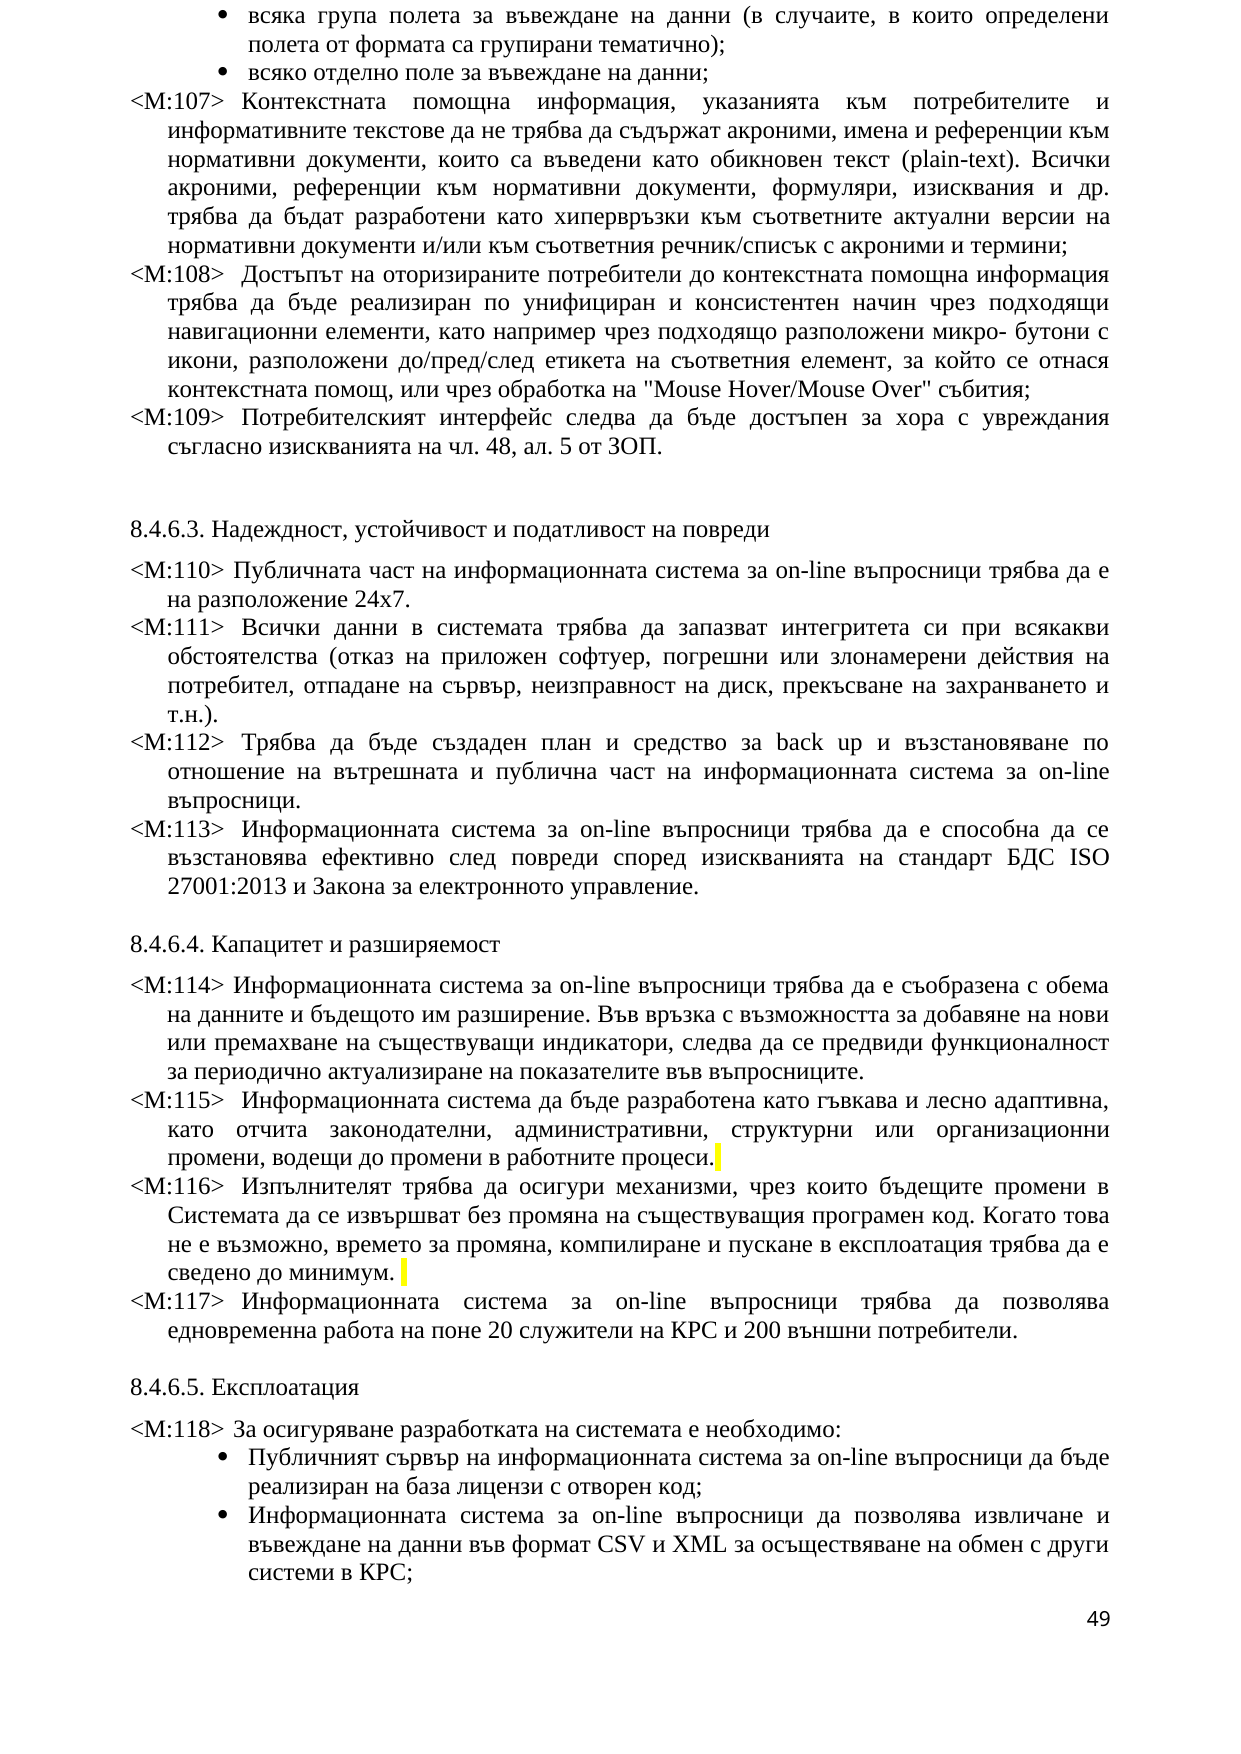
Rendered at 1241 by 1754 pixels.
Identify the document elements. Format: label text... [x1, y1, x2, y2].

list За осигуряване разработката на системата е необходимо: [130, 1414, 1110, 1442]
list Контекстната помощна информация, указанията към потребителите и информативните текстове да не трябва да съдържат акроними, имена и референции към нормативни документи, които са въведени като обикновен текст (plain-text). Всички акроними, референции към нормативни документи, формуляри, изисквания и др. трябва да бъдат разработени като хипервръзки към съответните актуални версии на нормативни документи и/или към съответния речник/списък с акроними и термини; [130, 86, 1110, 259]
list Информационната система за on-line въпросници трябва да позволява едновременна работа на поне 20 служители на КРС и 200 външни потребители. [130, 1286, 1110, 1344]
list Информационната система за on-line въпросници да позволява извличане и въвеждане на данни във формат CSV и XML за осъществяване на обмен с други системи в КРС; [218, 1500, 1110, 1586]
list Информационната система да бъде разработена като гъвкава и лесно адаптивна, като отчита законодателни, административни, структурни или организационни промени, водещи до промени в работните процеси. [130, 1085, 1110, 1171]
list Публичната част на информационната система за on-line въпросници трябва да е на разположение 24х7. [130, 555, 1110, 612]
text 8.4.6.4. Капацитет и разширяемост [130, 929, 1110, 957]
list Информационната система за on-line въпросници трябва да е способна да се възстановява ефективно след повреди според изискванията на стандарт БДС ISO 27001:2013 и Закона за електронното управление. [130, 814, 1110, 900]
list Трябва да бъде създаден план и средство за back up и възстановяване по отношение на вътрешната и публична част на информационната система за on-line въпросници. [130, 727, 1110, 814]
list всяка група полета за въвеждане на данни (в случаите, в които определени полета от формата са групирани тематично); [218, 0, 1110, 57]
text 8.4.6.5. Експлоатация [130, 1372, 1110, 1401]
list Информационната система за on-line въпросници трябва да е съобразена с обема на данните и бъдещото им разширение. Във връзка с възможността за добавяне на нови или премахване на съществуващи индикатори, следва да се предвиди функционалност за периодично актуализиране на показателите във въпросниците. [130, 970, 1110, 1085]
list Потребителският интерфейс следва да бъде достъпен за хора с увреждания съгласно изискванията на чл. 48, ал. 5 от ЗОП. [130, 402, 1110, 460]
list Всички данни в системата трябва да запазват интегритета си при всякакви обстоятелства (отказ на приложен софтуер, погрешни или злонамерени действия на потребител, отпадане на сървър, неизправност на диск, прекъсване на захранването и т.н.). [130, 612, 1110, 727]
list Изпълнителят трябва да осигури механизми, чрез които бъдещите промени в Системата да се извършват без промяна на съществуващия програмен код. Когато това не е възможно, времето за промяна, компилиране и пускане в експлоатация трябва да е сведено до минимум. [130, 1171, 1110, 1286]
list Достъпът на оторизираните потребители до контекстната помощна информация трябва да бъде реализиран по унифициран и консистентен начин чрез подходящи навигационни елементи, като например чрез подходящо разположени микро- бутони с икони, разположени до/пред/след етикета на съответния елемент, за който се отнася контекстната помощ, или чрез обработка на "Mouse Hover/Mouse Over" събития; [130, 259, 1110, 402]
list всяко отделно поле за въвеждане на данни; [218, 57, 1110, 86]
text 8.4.6.3. Надеждност, устойчивост и податливост на повреди [130, 514, 1110, 542]
list Публичният сървър на информационната система за on-line въпросници да бъде реализиран на база лицензи с отворен код; [218, 1442, 1110, 1500]
